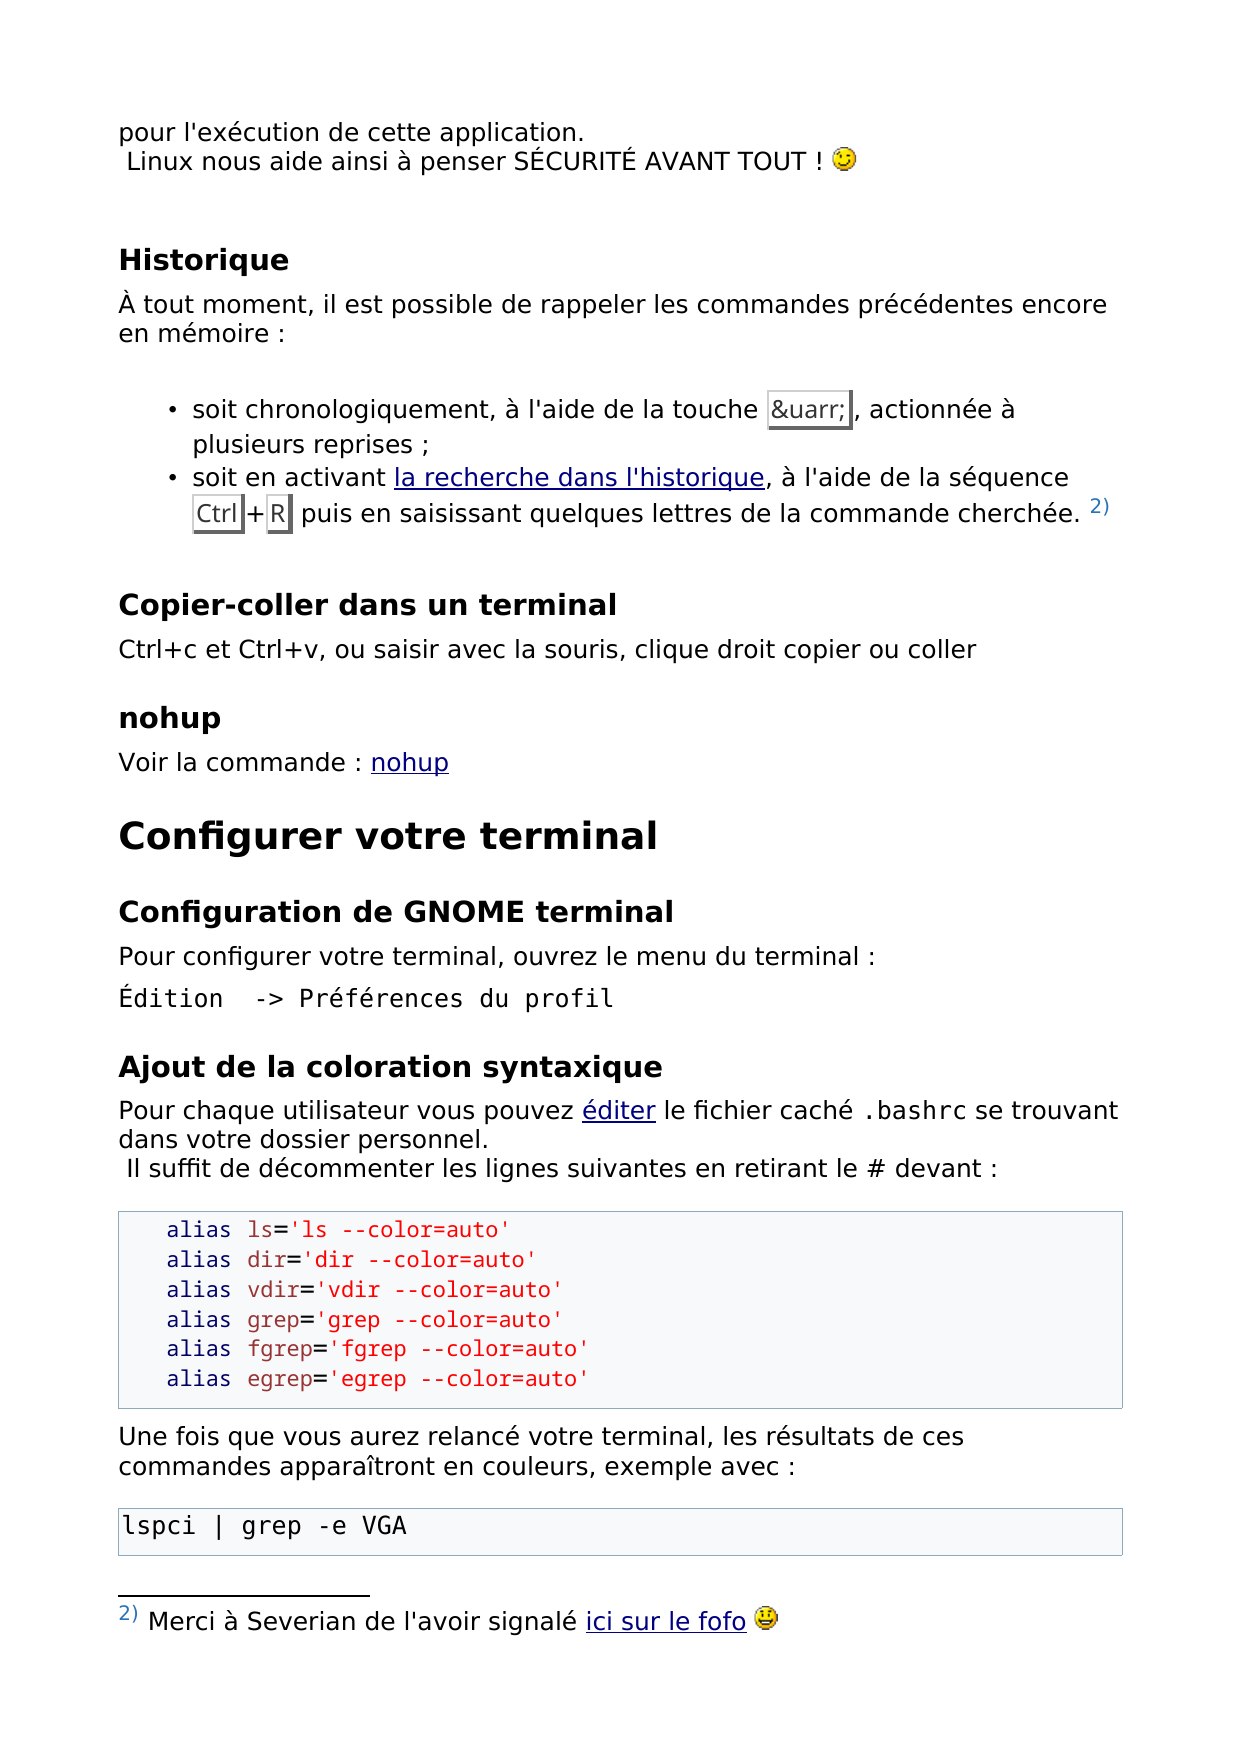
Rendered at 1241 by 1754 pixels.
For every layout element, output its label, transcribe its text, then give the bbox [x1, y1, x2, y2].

picture [754, 1606, 778, 1630]
text Ctrl+c et Ctrl+v, ou saisir avec la souris, clique droit copier ou coller [118, 635, 1122, 664]
subtitle Ajout de la coloration syntaxique [118, 1050, 1122, 1084]
text Édition -> Préférences du profil [118, 984, 1122, 1013]
subtitle Configuration de GNOME terminal [118, 896, 1122, 930]
subtitle Historique [118, 243, 1122, 277]
subtitle Configurer votre terminal [118, 815, 1122, 858]
subtitle nohup [118, 702, 1122, 736]
list Merci à Severian de l'avoir signalé ici sur le fofo [118, 1602, 1122, 1636]
table_header lspci | grep -e VGA [119, 1509, 1122, 1555]
text Pour chaque utilisateur vous pouvez éditer le fichier caché .bashrc se trouvant dans votre dossier personnel. Il suffit de décommenter les lignes suivantes en retirant le # devant : [118, 1096, 1122, 1184]
table_header alias ls='ls --color=auto' alias dir='dir --color=auto' alias vdir='vdir --color=auto' alias grep='grep --color=auto' alias fgrep='fgrep --color=auto' alias egrep='egrep --color=auto' [119, 1212, 1122, 1408]
text Voir la commande : nohup [118, 748, 1122, 777]
text pour l'exécution de cette application. Linux nous aide ainsi à penser SÉCURITÉ AVANT TOUT ! [118, 118, 1122, 206]
picture [832, 147, 857, 171]
subtitle Copier-coller dans un terminal [118, 588, 1122, 622]
list soit chronologiquement, à l'aide de la touche &uarr;, actionnée à plusieurs reprises ; [177, 390, 1122, 459]
text Pour configurer votre terminal, ouvrez le menu du terminal : [118, 942, 1122, 971]
text À tout moment, il est possible de rappeler les commandes précédentes encore en mémoire : [118, 290, 1122, 348]
text Une fois que vous aurez relancé votre terminal, les résultats de ces commandes apparaîtront en couleurs, exemple avec : [118, 1422, 1122, 1481]
list soit en activant la recherche dans l'historique, à l'aide de la séquence Ctrl+R puis en saisissant quelques lettres de la commande cherchée. [177, 459, 1122, 534]
